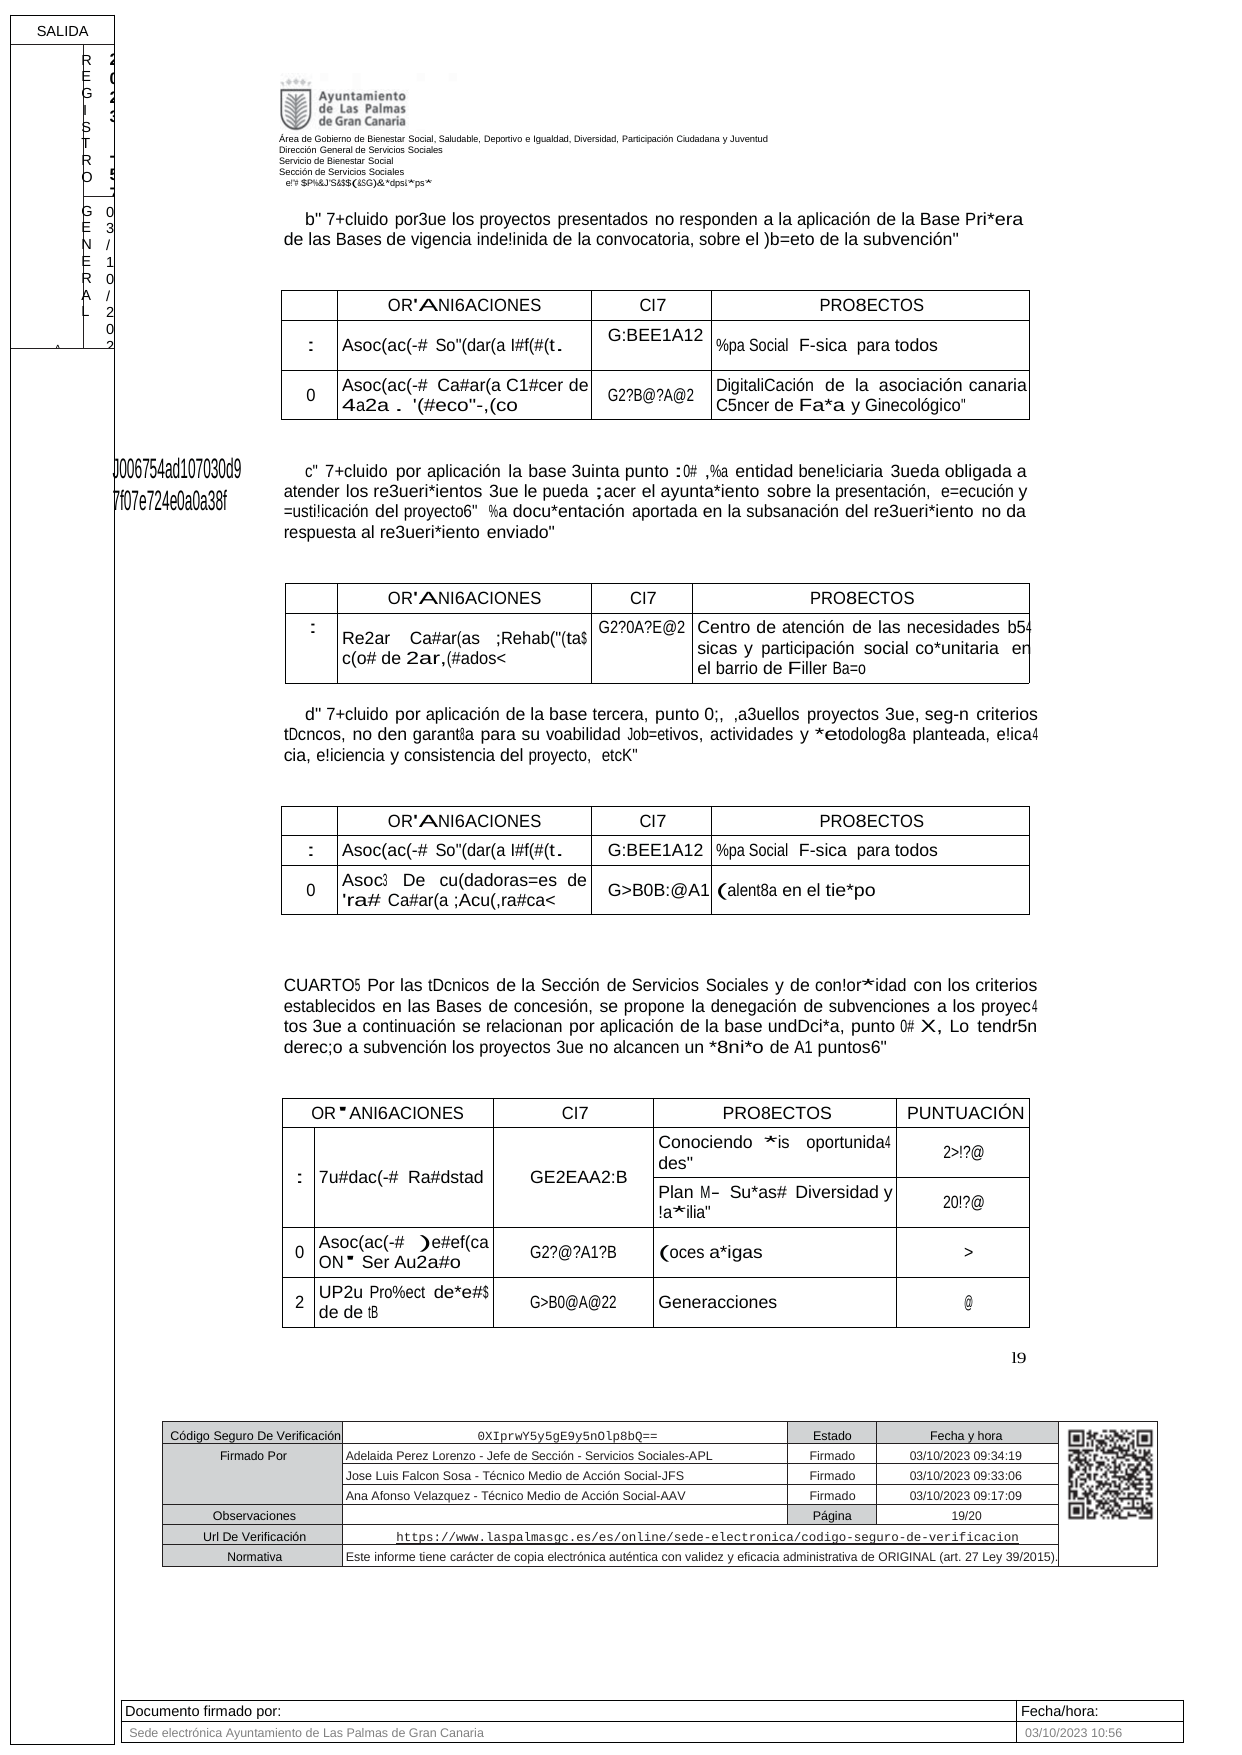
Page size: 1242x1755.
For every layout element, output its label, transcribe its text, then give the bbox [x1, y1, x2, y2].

table_cell 19/20 [877, 1505, 1058, 1524]
text CUARTO5 Por las tDcnicos de la Sección de Servicios Sociales y de con!or*idad con los criterios establecidos en las Bases de concesión, se propone la denegación de subvenciones a los proyec4 tos 3ue a continuación se relacionan por aplicación de la base undDci*a, punto 0# X, Lo tendr5n derec;o a subvención los proyectos 3ue no alcancen un *8ni*o de A1 puntos6" [283, 975, 1038, 1057]
table_cell GE2EAA2:B [494, 1128, 653, 1227]
table_cell G>B0B:@A1 [592, 866, 711, 914]
text b" 7+cluido por3ue los proyectos presentados no responden a la aplicación de la Base Pri*era de las Bases de vigencia inde!inida de la convocatoria, sobre el )b=eto de la subvención" [283, 208, 1029, 249]
table_cell Este informe tiene carácter de copia electrónica auténtica con validez y eficacia administrativa de ORIGINAL (art. 27 Ley 39/2015). [343, 1545, 1058, 1566]
table_cell G:BEE1A12 [592, 321, 711, 369]
table_cell https://www.laspalmasgc.es/es/online/sede-electronica/codigo-seguro-de-verificacion [343, 1525, 1058, 1544]
table_cell > [897, 1228, 1029, 1277]
table_cell [343, 1505, 787, 1524]
table_header OR'ANI6ACIONES [338, 807, 591, 835]
table_cell REGISTRO GENERAL Ayuntamiento de Las Palmas de Gran Canaria [11, 45, 83, 348]
table_cell G2?B@?A@2 [592, 371, 711, 419]
table_cell G2?@?A1?B [494, 1228, 653, 1277]
table_cell Re2ar Ca#ar(as ;Rehab("(ta$ c(o# de 2ar,(#ados< [338, 614, 591, 683]
table_cell Jose Luis Falcon Sosa - Técnico Medio de Acción Social-JFS [343, 1464, 787, 1483]
table_header Código Seguro De Verificación [163, 1422, 342, 1443]
table_header Documento firmado por: [122, 1701, 1016, 1721]
table_cell Observaciones [163, 1505, 342, 1524]
table_cell 2023 - 57792 [84, 45, 114, 196]
table_cell COPIA AUTÉNTICA que puede ser comprobada mediante el Código Seguro de Verificación en http://sedeelectronica.laspalmasgc.es/valDoc/index.jsp J006754ad107030d97f07e724e0a0a38f [11, 349, 114, 1744]
table_cell Asoc(ac(-# Ca#ar(a C1#cer de 4a2a . '(#eco"-,(co [338, 371, 591, 419]
table_cell Firmado [788, 1485, 876, 1504]
table_cell : [286, 614, 337, 683]
table_cell Firmado Por [163, 1444, 342, 1504]
table_header [282, 291, 337, 320]
table_cell (oces a*igas [654, 1228, 896, 1277]
table_header CI7 [494, 1099, 653, 1127]
table_header 0XIprwY5y5gE9y5nOlp8bQ== [343, 1422, 787, 1443]
table_cell : [283, 1128, 314, 1227]
text l9 [115, 1349, 1027, 1367]
table_header OR'ANI6ACIONES [338, 291, 591, 320]
table_cell 03/10/2023 09:33:06 [877, 1464, 1058, 1483]
text [0, 1349, 10, 1367]
table_cell : [282, 321, 337, 369]
table_cell Asoc(ac(-# So"(dar(a I#f(#(t. [338, 836, 591, 864]
table_cell 2>!?@ [897, 1128, 1029, 1177]
table_cell Asoc3 De cu(dadoras=es de 'ra# Ca#ar(a ;Acu(,ra#ca< [338, 866, 591, 914]
table_header CI7 [592, 584, 692, 612]
text Sección de Servicios Sociales [279, 167, 1198, 178]
table_cell Conociendo *is oportunida4 des" [654, 1128, 896, 1177]
table_header PRO8ECTOS [712, 807, 1029, 835]
table_cell G>B0@A@22 [494, 1278, 653, 1327]
table_header PRO8ECTOS [654, 1099, 896, 1127]
table_header PRO8ECTOS [693, 584, 1029, 612]
table_cell 20!?@ [897, 1178, 1029, 1227]
text Dirección General de Servicios Sociales [457, 144, 1198, 155]
text Área de Gobierno de Bienestar Social, Saludable, Deportivo e Igualdad, Diversidad, Participación Ciudadana y Juventud [457, 133, 1198, 144]
table_header Estado [788, 1422, 876, 1443]
table_cell Ana Afonso Velazquez - Técnico Medio de Acción Social-AAV [343, 1485, 787, 1504]
table_cell Generacciones [654, 1278, 896, 1327]
table_cell DigitaliCación de la asociación canaria C5ncer de Fa*a y Ginecológico" [712, 371, 1029, 419]
table_header CI7 [592, 807, 711, 835]
table_cell : [282, 836, 337, 864]
table_cell 03/10/2023 09:34:19 [877, 1444, 1058, 1463]
table_cell Adelaida Perez Lorenzo - Jefe de Sección - Servicios Sociales-APL [343, 1444, 787, 1463]
table_cell UP2u Pro%ect de*e#$ de de tB [315, 1278, 493, 1327]
text Servicio de Bienestar Social [279, 156, 1198, 166]
text =usti!icación del proyecto6" %a docu*entación aportada en la subsanación del re3ueri*iento no da respuesta al re3ueri*iento enviado" [283, 501, 1033, 542]
table_cell 03/10/2023 09:17:09 [877, 1485, 1058, 1504]
table_cell 0 [282, 866, 337, 914]
text c" 7+cluido por aplicación la base 3uinta punto :0# ,%a entidad bene!iciaria 3ueda obligada a atender los re3ueri*ientos 3ue le pueda ;acer el ayunta*iento sobre la presentación, e=ecución y [283, 460, 1033, 501]
table_cell Firmado [788, 1444, 876, 1463]
table_cell Asoc(ac(-# )e#ef(ca ON' Ser Au2a#o [315, 1228, 493, 1277]
table_cell 0 [282, 371, 337, 419]
table_header OR'ANI6ACIONES [338, 584, 591, 612]
table_cell Normativa [163, 1545, 342, 1566]
text e!"# $P%&J'S&$$(&SG)&*dps&*ps* [286, 178, 1198, 189]
table_cell %pa Social F-sica para todos [712, 836, 1029, 864]
table_cell Asoc(ac(-# So"(dar(a I#f(#(t. [338, 321, 591, 369]
table_cell G2?0A?E@2 [592, 614, 692, 683]
table_cell Sede electrónica Ayuntamiento de Las Palmas de Gran Canaria [122, 1722, 1016, 1741]
text d" 7+cluido por aplicación de la base tercera, punto 0;, ,a3uellos proyectos 3ue, seg-n criterios tDcncos, no den garant8a para su voabilidad Job=etivos, actividades y *etodolog8a planteada, e!ica4 cia, e!iciencia y consistencia del proyecto, etcK" [283, 703, 1038, 765]
table_cell 0 [283, 1228, 314, 1277]
table_cell 2 [283, 1278, 314, 1327]
table_header OR'ANI6ACIONES [283, 1099, 493, 1127]
table_header PRO8ECTOS [712, 291, 1029, 320]
table_header Fecha/hora: [1017, 1701, 1183, 1721]
table_cell Página [788, 1505, 876, 1524]
table_header [286, 584, 337, 612]
table_cell Firmado [788, 1464, 876, 1483]
table_header [1059, 1422, 1157, 1566]
table_cell 7u#dac(-# Ra#dstad [315, 1128, 493, 1227]
table_cell Centro de atención de las necesidades b54 sicas y participación social co*unitaria en el barrio de Filler Ba=o [693, 614, 1029, 683]
table_cell Url De Verificación [163, 1525, 342, 1544]
table_header SALIDA [11, 16, 114, 44]
table_cell Plan M- Su*as# Diversidad y !a*ilia" [654, 1178, 896, 1227]
table_header CI7 [592, 291, 711, 320]
table_cell 03/10/2023 10:56 [1017, 1722, 1183, 1741]
table_cell 03/10/2023 10:56 [84, 197, 114, 348]
table_header PUNTUACIÓN [897, 1099, 1029, 1127]
table_cell %pa Social F-sica para todos [712, 321, 1029, 369]
table_header [282, 807, 337, 835]
table_cell G:BEE1A12 [592, 836, 711, 864]
table_header Fecha y hora [877, 1422, 1058, 1443]
table_cell (alent8a en el tie*po [712, 866, 1029, 914]
table_cell @ [897, 1278, 1029, 1327]
